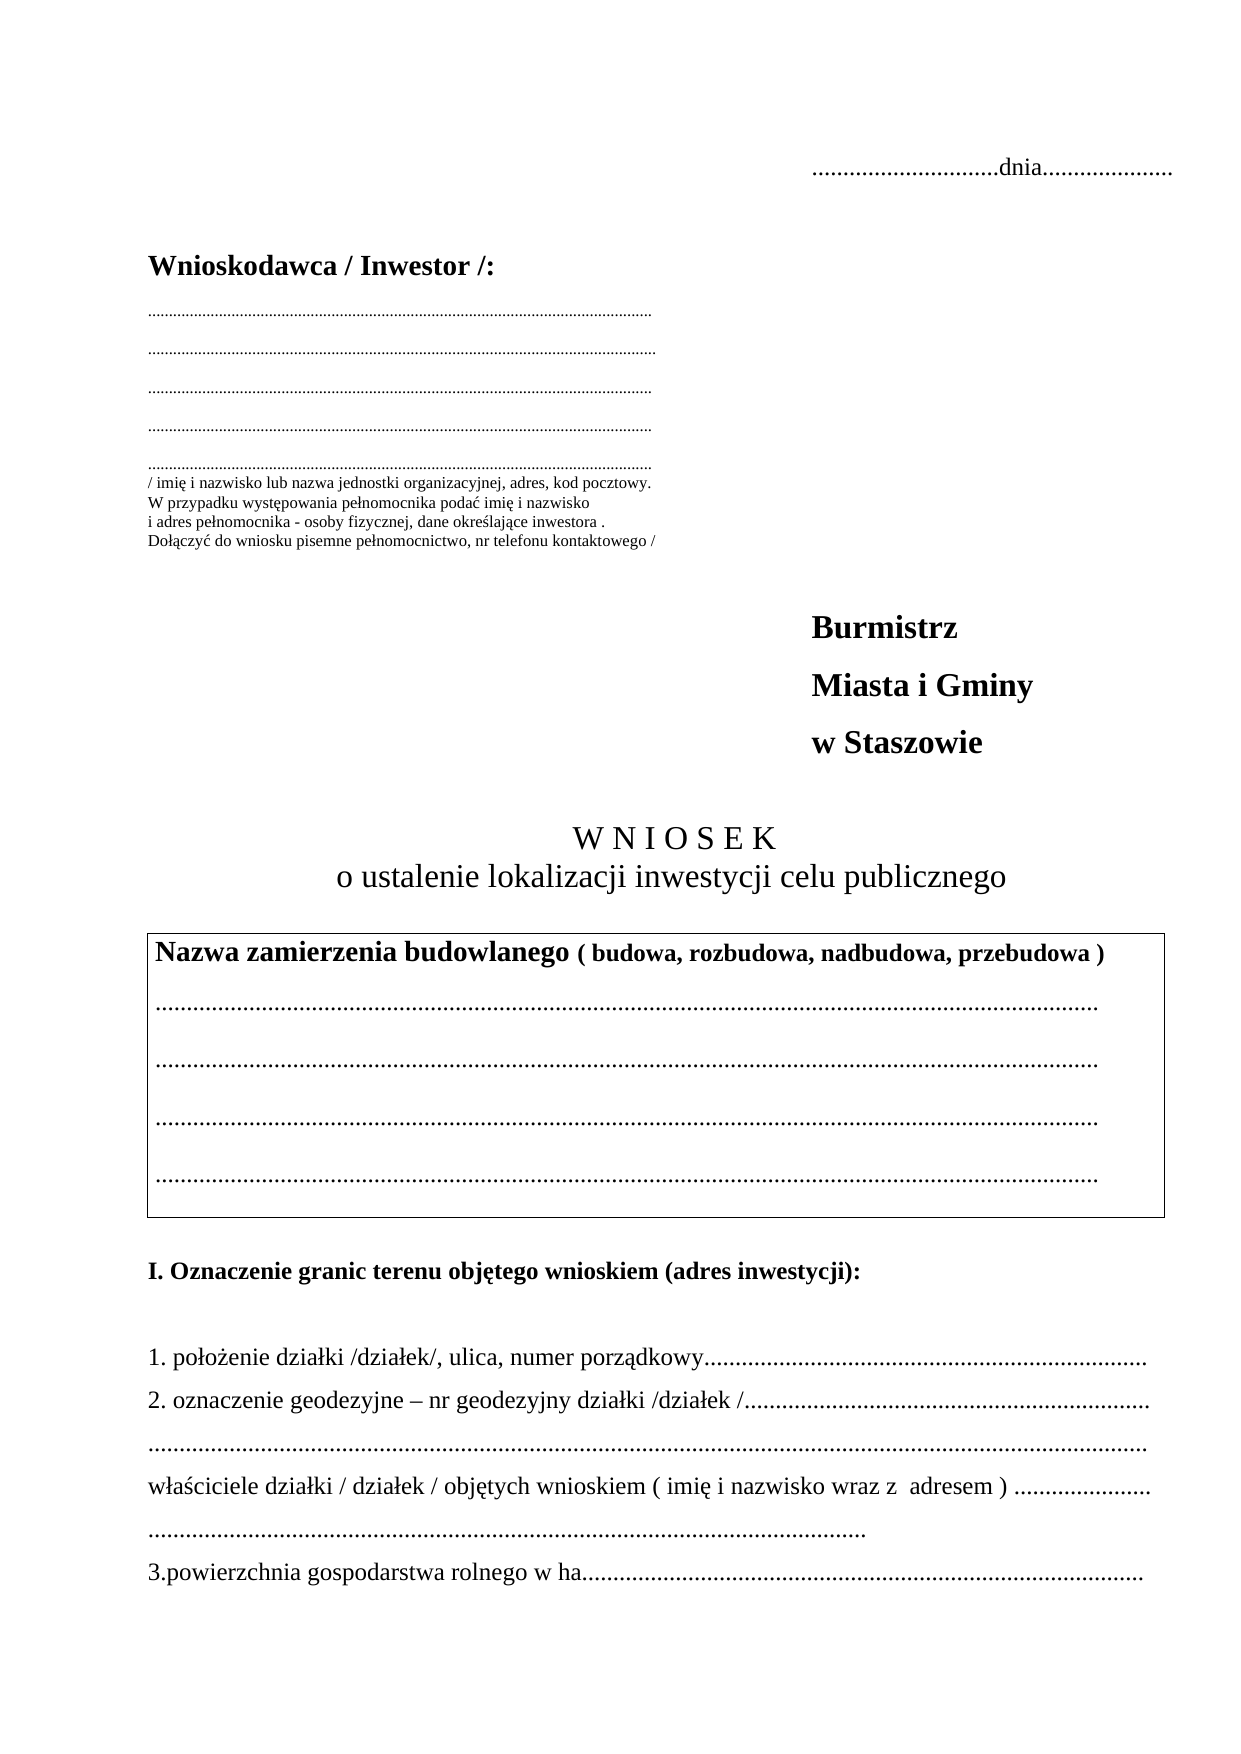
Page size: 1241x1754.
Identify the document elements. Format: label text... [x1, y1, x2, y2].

text 2. oznaczenie geodezyjne – nr geodezyjny działki /działek /................................................................. ................................................................................................................................................................ [148, 1385, 1152, 1457]
text ......................................................................................................................... [148, 301, 1200, 320]
subtitle W N I O S E K [148, 818, 1200, 857]
text W przypadku występowania pełnomocnika podać imię i nazwisko [148, 492, 1152, 512]
table_header Nazwa zamierzenia budowlanego ( budowa, rozbudowa, nadbudowa, przebudowa ) ....................................................................................................................................................... ....................................................................................................................................................... ....................................................................................................................................................... ....................................................................................................................................................... [148, 934, 1164, 1217]
text i adres pełnomocnika - osoby fizycznej, dane określające inwestora . [148, 512, 1152, 531]
text ..............................dnia..................... [148, 152, 1200, 181]
text ......................................................................................................................... [148, 454, 1200, 473]
subtitle I. Oznaczenie granic terenu objętego wnioskiem (adres inwestycji): [148, 1256, 1152, 1285]
text Dołączyć do wniosku pisemne pełnomocnictwo, nr telefonu kontaktowego / [148, 531, 1152, 550]
text ......................................................................................................................... [148, 377, 1200, 397]
text Burmistrz [148, 607, 1200, 646]
text ......................................................................................................................... [148, 416, 1200, 435]
text / imię i nazwisko lub nazwa jednostki organizacyjnej, adres, kod pocztowy. [148, 473, 1152, 492]
text Wnioskodawca / Inwestor /: [148, 248, 1200, 282]
text Miasta i Gminy [738, 665, 1200, 703]
text 1. położenie działki /działek/, ulica, numer porządkowy....................................................................... [148, 1342, 1152, 1371]
text w Staszowie [738, 722, 1200, 761]
text właściciele działki / działek / objętych wnioskiem ( imię i nazwisko wraz z adresem ) ...................... ................................................................................................................... [148, 1471, 1152, 1543]
text 3.powierzchnia gospodarstwa rolnego w ha.......................................................................................... [148, 1557, 1200, 1586]
text .......................................................................................................................... [148, 339, 1200, 358]
text o ustalenie lokalizacji inwestycji celu publicznego [148, 857, 1200, 895]
